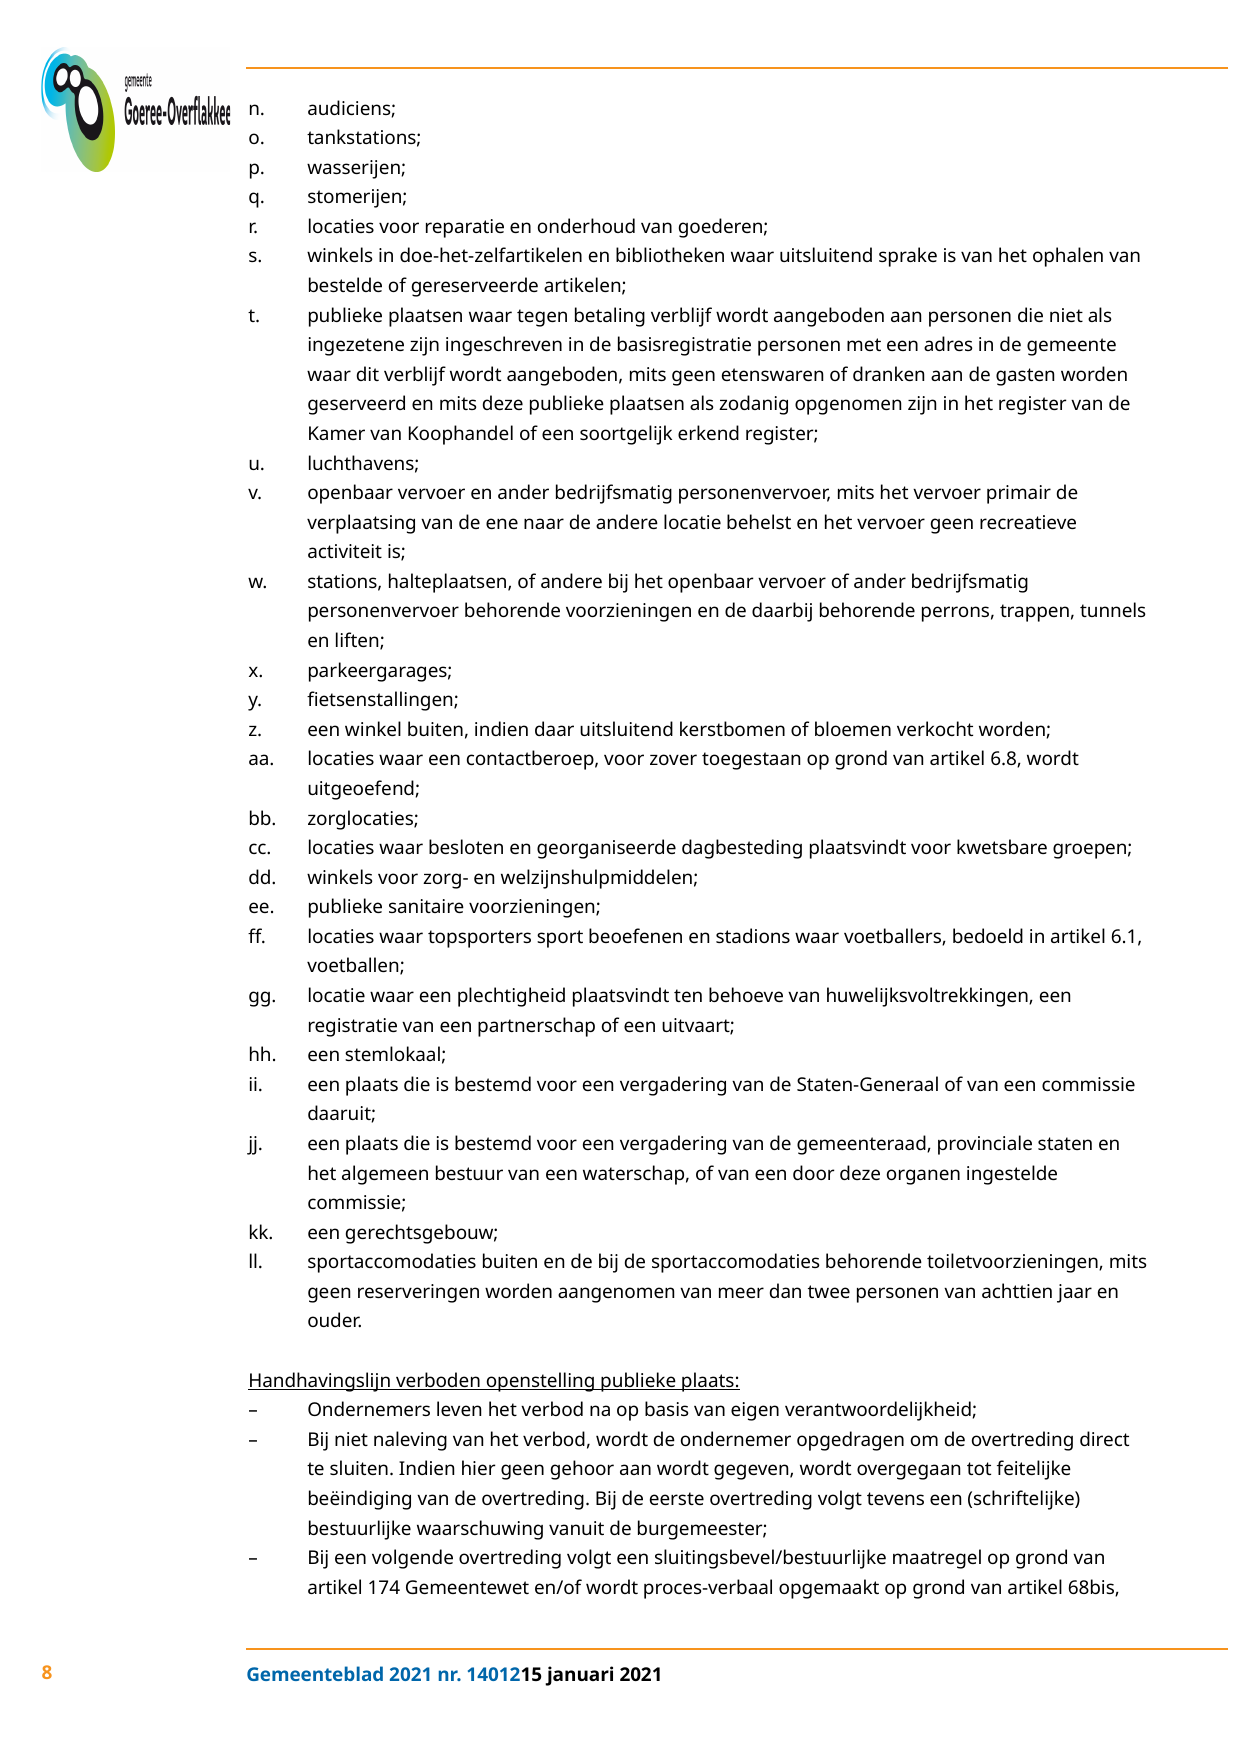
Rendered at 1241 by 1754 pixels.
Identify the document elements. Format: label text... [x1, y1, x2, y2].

list een stemlokaal; [248, 1041, 1152, 1067]
list een plaats die is bestemd voor een vergadering van de Staten-Generaal of van een commissie daaruit; [248, 1071, 1152, 1126]
list stomerijen; [248, 183, 1152, 209]
list Ondernemers leven het verbod na op basis van eigen verantwoordelijkheid; [248, 1396, 1152, 1422]
list fietsenstallingen; [248, 686, 1152, 712]
list publieke sanitaire voorzieningen; [248, 893, 1152, 919]
list zorglocaties; [248, 805, 1152, 831]
list parkeergarages; [248, 657, 1152, 683]
list locaties waar een contactberoep, voor zover toegestaan op grond van artikel 6.8, wordt uitgeoefend; [248, 746, 1152, 801]
list locaties voor reparatie en onderhoud van goederen; [248, 213, 1152, 239]
list Bij niet naleving van het verbod, wordt de ondernemer opgedragen om de overtreding direct te sluiten. Indien hier geen gehoor aan wordt gegeven, wordt overgegaan tot feitelijke beëindiging van de overtreding. Bij de eerste overtreding volgt tevens een (schriftelijke) bestuurlijke waarschuwing vanuit de burgemeester; [248, 1426, 1152, 1541]
text Handhavingslijn verboden openstelling publieke plaats: [248, 1367, 1152, 1393]
list openbaar vervoer en ander bedrijfsmatig personenvervoer, mits het vervoer primair de verplaatsing van de ene naar de andere locatie behelst en het vervoer geen recreatieve activiteit is; [248, 479, 1152, 564]
list locaties waar besloten en georganiseerde dagbesteding plaatsvindt voor kwetsbare groepen; [248, 834, 1152, 860]
list een winkel buiten, indien daar uitsluitend kerstbomen of bloemen verkocht worden; [248, 716, 1152, 742]
list winkels voor zorg- en welzijnshulpmiddelen; [248, 864, 1152, 890]
picture [41, 47, 231, 172]
list tankstations; [248, 124, 1152, 150]
list publieke plaatsen waar tegen betaling verblijf wordt aangeboden aan personen die niet als ingezetene zijn ingeschreven in de basisregistratie personen met een adres in de gemeente waar dit verblijf wordt aangeboden, mits geen etenswaren of dranken aan de gasten worden geserveerd en mits deze publieke plaatsen als zodanig opgenomen zijn in het register van de Kamer van Koophandel of een soortgelijk erkend register; [248, 302, 1152, 446]
list winkels in doe-het-zelfartikelen en bibliotheken waar uitsluitend sprake is van het ophalen van bestelde of gereserveerde artikelen; [248, 243, 1152, 298]
list sportaccomodaties buiten en de bij de sportaccomodaties behorende toiletvoorzieningen, mits geen reserveringen worden aangenomen van meer dan twee personen van achttien jaar en ouder. [248, 1248, 1152, 1333]
list een plaats die is bestemd voor een vergadering van de gemeenteraad, provinciale staten en het algemeen bestuur van een waterschap, of van een door deze organen ingestelde commissie; [248, 1130, 1152, 1215]
list locatie waar een plechtigheid plaatsvindt ten behoeve van huwelijksvoltrekkingen, een registratie van een partnerschap of een uitvaart; [248, 982, 1152, 1038]
list luchthavens; [248, 450, 1152, 476]
list wasserijen; [248, 154, 1152, 180]
list een gerechtsgebouw; [248, 1219, 1152, 1245]
list locaties waar topsporters sport beoefenen en stadions waar voetballers, bedoeld in artikel 6.1, voetballen; [248, 923, 1152, 978]
list Bij een volgende overtreding volgt een sluitingsbevel/bestuurlijke maatregel op grond van artikel 174 Gemeentewet en/of wordt proces-verbaal opgemaakt op grond van artikel 68bis, [248, 1544, 1152, 1600]
list audiciens; [248, 95, 1152, 121]
list stations, halteplaatsen, of andere bij het openbaar vervoer of ander bedrijfsmatig personenvervoer behorende voorzieningen en de daarbij behorende perrons, trappen, tunnels en liften; [248, 568, 1152, 653]
